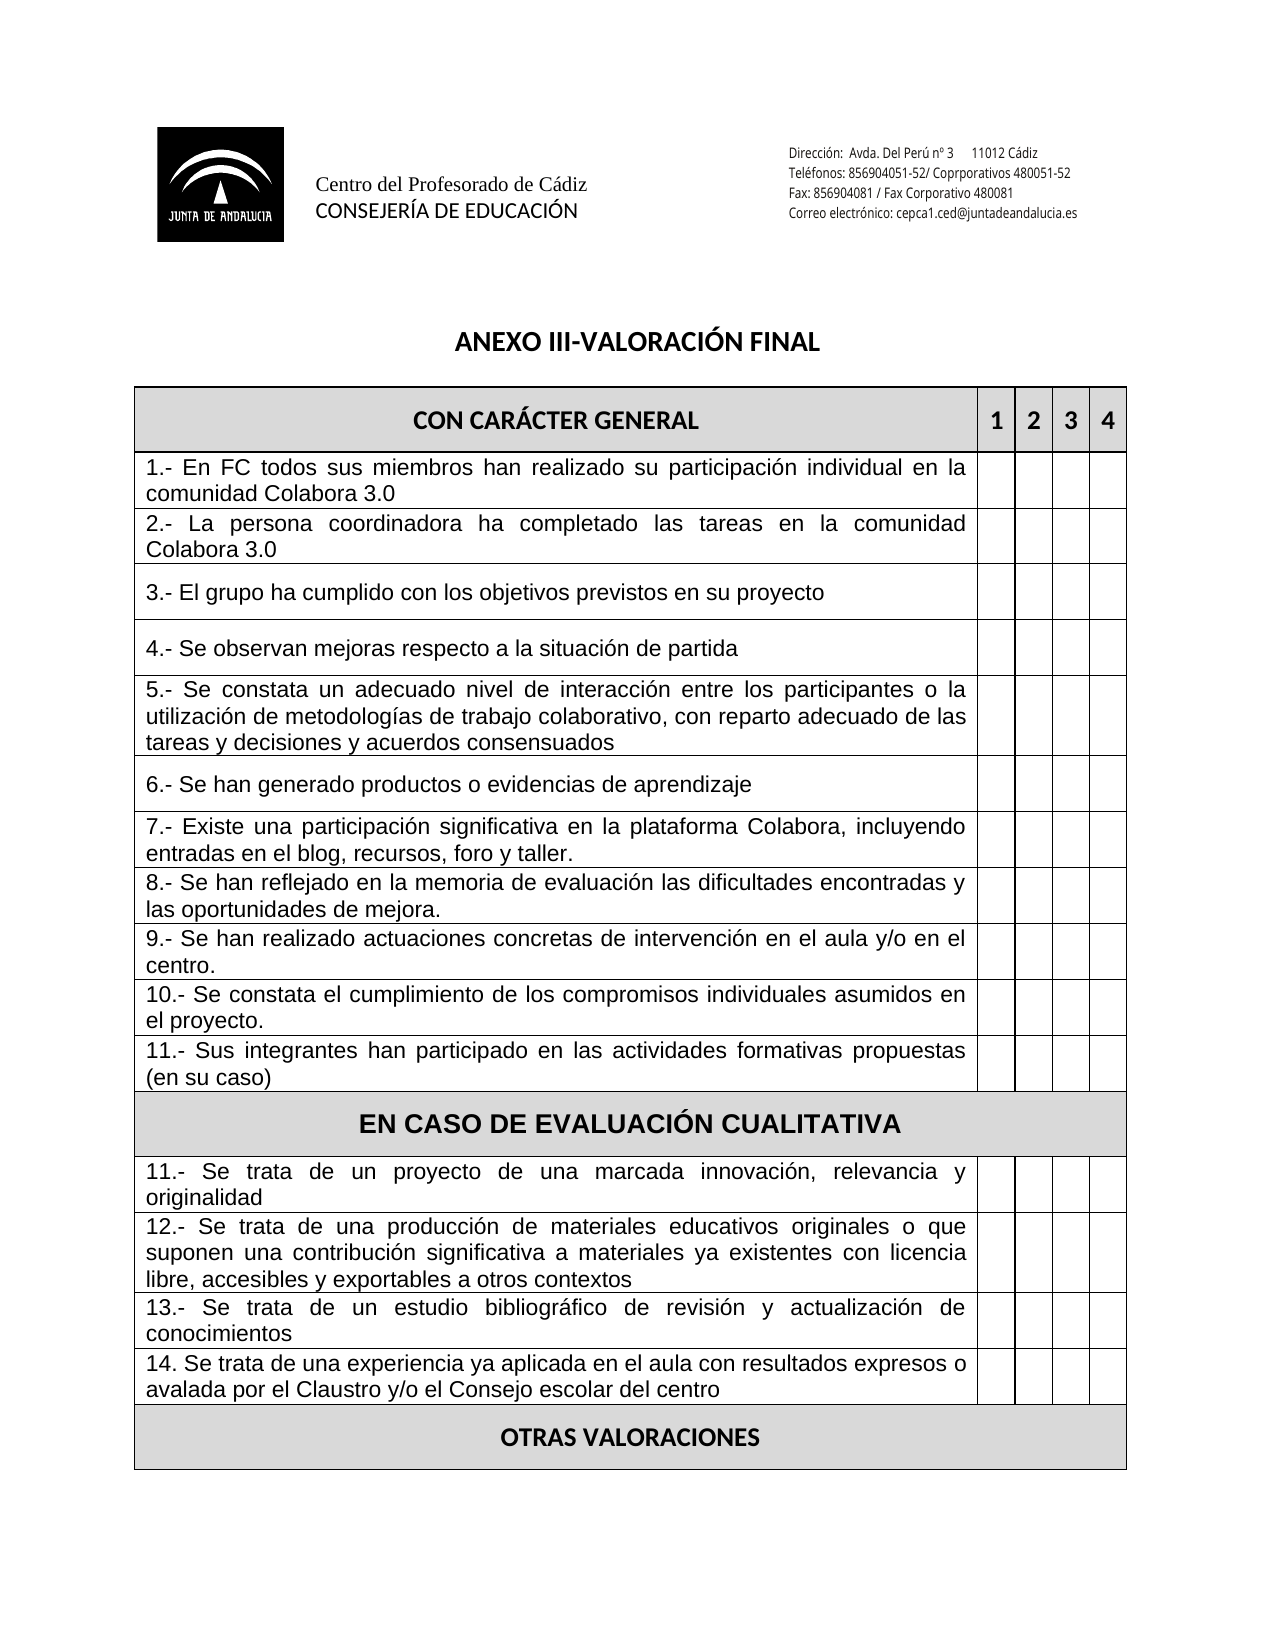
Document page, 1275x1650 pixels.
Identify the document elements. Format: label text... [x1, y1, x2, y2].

table_cell [1090, 812, 1126, 867]
table_cell [1090, 756, 1126, 811]
table_cell [1090, 980, 1126, 1035]
table_cell [1053, 509, 1089, 563]
table_cell [1053, 756, 1089, 811]
table_cell [978, 1293, 1014, 1348]
table_cell [1016, 564, 1052, 619]
table_cell 12.- Se trata de una producción de materiales educativos originales o que suponen una contribución significativa a materiales ya existentes con licencia libre, accesibles y exportables a otros contextos [135, 1213, 977, 1292]
table_cell [1016, 453, 1052, 507]
table_cell [1090, 509, 1126, 563]
table_cell [1053, 812, 1089, 867]
table_cell [1053, 564, 1089, 619]
table_cell [1090, 1157, 1126, 1212]
table_cell [1053, 1036, 1089, 1091]
table_cell 8.- Se han reflejado en la memoria de evaluación las dificultades encontradas y las oportunidades de mejora. [135, 868, 977, 923]
table_header Centro del Profesorado de Cádiz CONSEJERÍA DE EDUCACIÓN [310, 118, 765, 287]
table_cell [1016, 1293, 1052, 1348]
table_cell [1053, 453, 1089, 507]
table_cell 3.- El grupo ha cumplido con los objetivos previstos en su proyecto [135, 564, 977, 619]
table_cell [1053, 1293, 1089, 1348]
text ANEXO III-VALORACIÓN FINAL [148, 323, 1127, 358]
table_cell 5.- Se constata un adecuado nivel de interacción entre los participantes o la utilización de metodologías de trabajo colaborativo, con reparto adecuado de las tareas y decisiones y acuerdos consensuados [135, 676, 977, 755]
table_cell [1090, 620, 1126, 675]
table_header 4 [1090, 388, 1126, 451]
table_cell [1090, 1036, 1126, 1091]
table_cell 2.- La persona coordinadora ha completado las tareas en la comunidad Colabora 3.0 [135, 509, 977, 563]
table_cell 6.- Se han generado productos o evidencias de aprendizaje [135, 756, 977, 811]
table_cell [1016, 812, 1052, 867]
table_cell [1090, 1349, 1126, 1404]
table_cell [978, 676, 1014, 755]
table_cell [978, 756, 1014, 811]
table_cell 13.- Se trata de un estudio bibliográfico de revisión y actualización de conocimientos [135, 1293, 977, 1348]
table_cell [1016, 980, 1052, 1035]
table_cell [1016, 924, 1052, 979]
table_cell [1090, 868, 1126, 923]
table_cell [978, 980, 1014, 1035]
table_cell [1016, 1157, 1052, 1212]
table_cell 11.- Se trata de un proyecto de una marcada innovación, relevancia y originalidad [135, 1157, 977, 1212]
table_cell [1090, 1293, 1126, 1348]
table_cell [1053, 868, 1089, 923]
table_cell [1016, 756, 1052, 811]
table_cell [978, 1036, 1014, 1091]
table_cell 1.- En FC todos sus miembros han realizado su participación individual en la comunidad Colabora 3.0 [135, 453, 977, 507]
table_cell [1090, 1213, 1126, 1292]
table_header CON CARÁCTER GENERAL [135, 388, 977, 451]
table_cell [1053, 620, 1089, 675]
table_cell [1016, 1036, 1052, 1091]
table_cell [978, 1213, 1014, 1292]
table_cell [1053, 980, 1089, 1035]
table_cell 9.- Se han realizado actuaciones concretas de intervención en el aula y/o en el centro. [135, 924, 977, 979]
table_cell [1053, 1213, 1089, 1292]
table_cell [978, 453, 1014, 507]
table_cell OTRAS VALORACIONES [135, 1405, 1126, 1469]
table_cell [1016, 676, 1052, 755]
table_cell [978, 1349, 1014, 1404]
table_cell [1090, 453, 1126, 507]
table_cell [1016, 620, 1052, 675]
table_cell [1053, 676, 1089, 755]
table_header 1 [978, 388, 1014, 451]
table_header 2 [1016, 388, 1052, 451]
table_cell 14. Se trata de una experiencia ya aplicada en el aula con resultados expresos o avalada por el Claustro y/o el Consejo escolar del centro [135, 1349, 977, 1404]
table_cell [1016, 1213, 1052, 1292]
table_cell 10.- Se constata el cumplimiento de los compromisos individuales asumidos en el proyecto. [135, 980, 977, 1035]
table_cell [978, 924, 1014, 979]
table_cell [978, 509, 1014, 563]
table_cell [978, 812, 1014, 867]
table_cell [978, 1157, 1014, 1212]
table_header 3 [1053, 388, 1089, 451]
table_header [765, 118, 1126, 287]
table_cell [1016, 509, 1052, 563]
table_cell 7.- Existe una participación significativa en la plataforma Colabora, incluyendo entradas en el blog, recursos, foro y taller. [135, 812, 977, 867]
table_cell [1016, 868, 1052, 923]
table_cell [978, 868, 1014, 923]
table_cell [1090, 924, 1126, 979]
table_cell [1053, 1349, 1089, 1404]
table_cell [1053, 1157, 1089, 1212]
table_cell [978, 564, 1014, 619]
table_cell [978, 620, 1014, 675]
table_cell [1090, 564, 1126, 619]
table_cell 11.- Sus integrantes han participado en las actividades formativas propuestas (en su caso) [135, 1036, 977, 1091]
table_cell [1090, 676, 1126, 755]
table_cell 4.- Se observan mejoras respecto a la situación de partida [135, 620, 977, 675]
table_cell [1053, 924, 1089, 979]
table_cell [1016, 1349, 1052, 1404]
table_header [145, 118, 309, 287]
table_cell EN CASO DE EVALUACIÓN CUALITATIVA [135, 1092, 1126, 1156]
